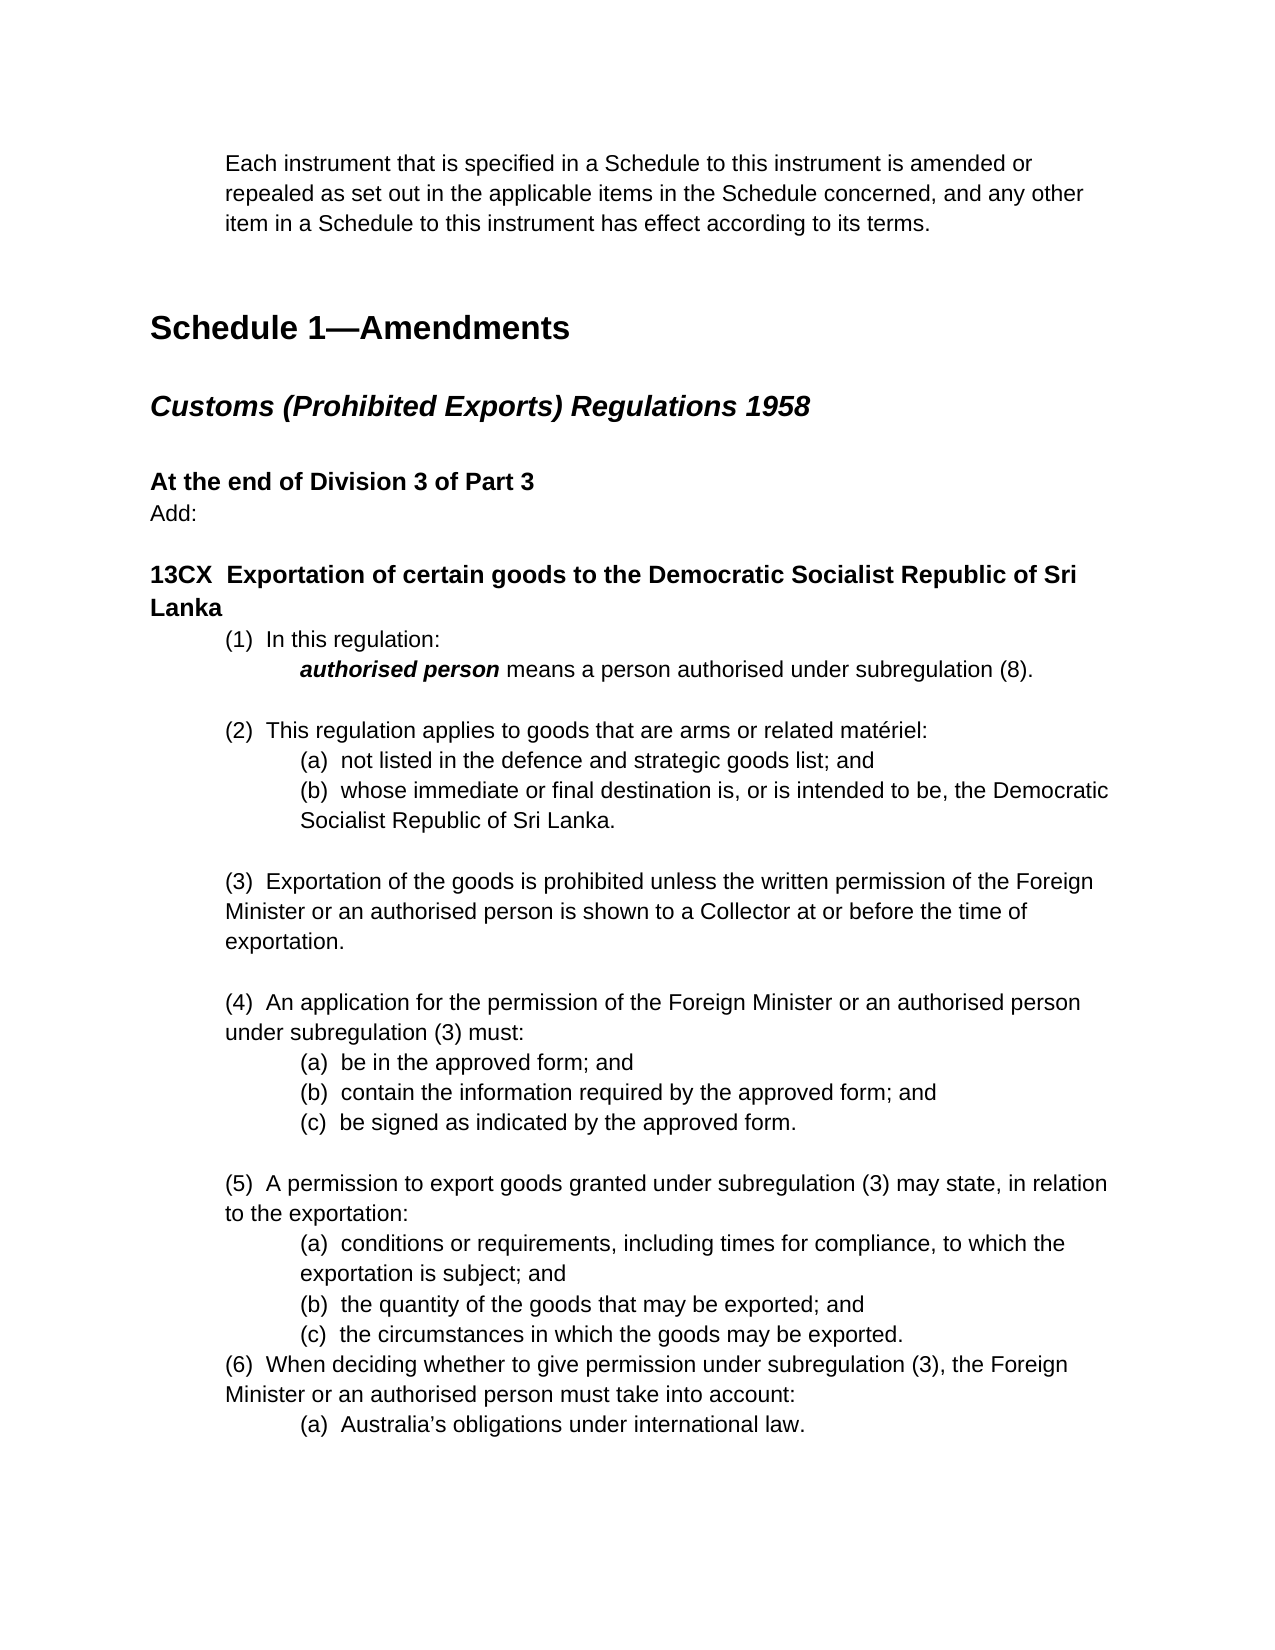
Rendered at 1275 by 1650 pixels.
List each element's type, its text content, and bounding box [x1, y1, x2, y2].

text (2) This regulation applies to goods that are arms or related matériel: [150, 717, 1125, 743]
text (b) whose immediate or final destination is, or is intended to be, the Democratic Socialist Republic of Sri Lanka. [300, 777, 1125, 834]
text (b) contain the information required by the approved form; and [150, 1079, 1125, 1106]
text (1) In this regulation: [150, 626, 1125, 652]
text Each instrument that is specified in a Schedule to this instrument is amended or repealed as set out in the applicable items in the Schedule concerned, and any other item in a Schedule to this instrument has effect according to its terms. [225, 150, 1125, 237]
text (b) the quantity of the goods that may be exported; and [150, 1291, 1125, 1317]
text (c) be signed as indicated by the approved form. [150, 1109, 1125, 1136]
text At the end of Division 3 of Part 3 [150, 467, 1125, 495]
text (c) the circumstances in which the goods may be exported. [150, 1321, 1125, 1347]
text (3) Exportation of the goods is prohibited unless the written permission of the Foreign Minister or an authorised person is shown to a Collector at or before the time of exportation. [225, 868, 1125, 954]
text (4) An application for the permission of the Foreign Minister or an authorised person under subregulation (3) must: [225, 988, 1125, 1045]
text (5) A permission to export goods granted under subregulation (3) may state, in relation to the exportation: [225, 1170, 1125, 1226]
text (a) be in the approved form; and [150, 1049, 1125, 1075]
text 13CX Exportation of certain goods to the Democratic Socialist Republic of Sri Lanka [150, 560, 1125, 622]
text (6) When deciding whether to give permission under subregulation (3), the Foreign Minister or an authorised person must take into account: [225, 1351, 1125, 1408]
text Customs (Prohibited Exports) Regulations 1958 [150, 389, 1125, 423]
text (a) Australia’s obligations under international law. [150, 1411, 1125, 1438]
text authorised person means a person authorised under subregulation (8). [225, 656, 1125, 683]
text (a) not listed in the defence and strategic goods list; and [150, 747, 1125, 773]
subtitle Schedule 1—Amendments [150, 308, 1125, 347]
text (a) conditions or requirements, including times for compliance, to which the exportation is subject; and [300, 1230, 1125, 1287]
text Add: [150, 499, 1125, 526]
